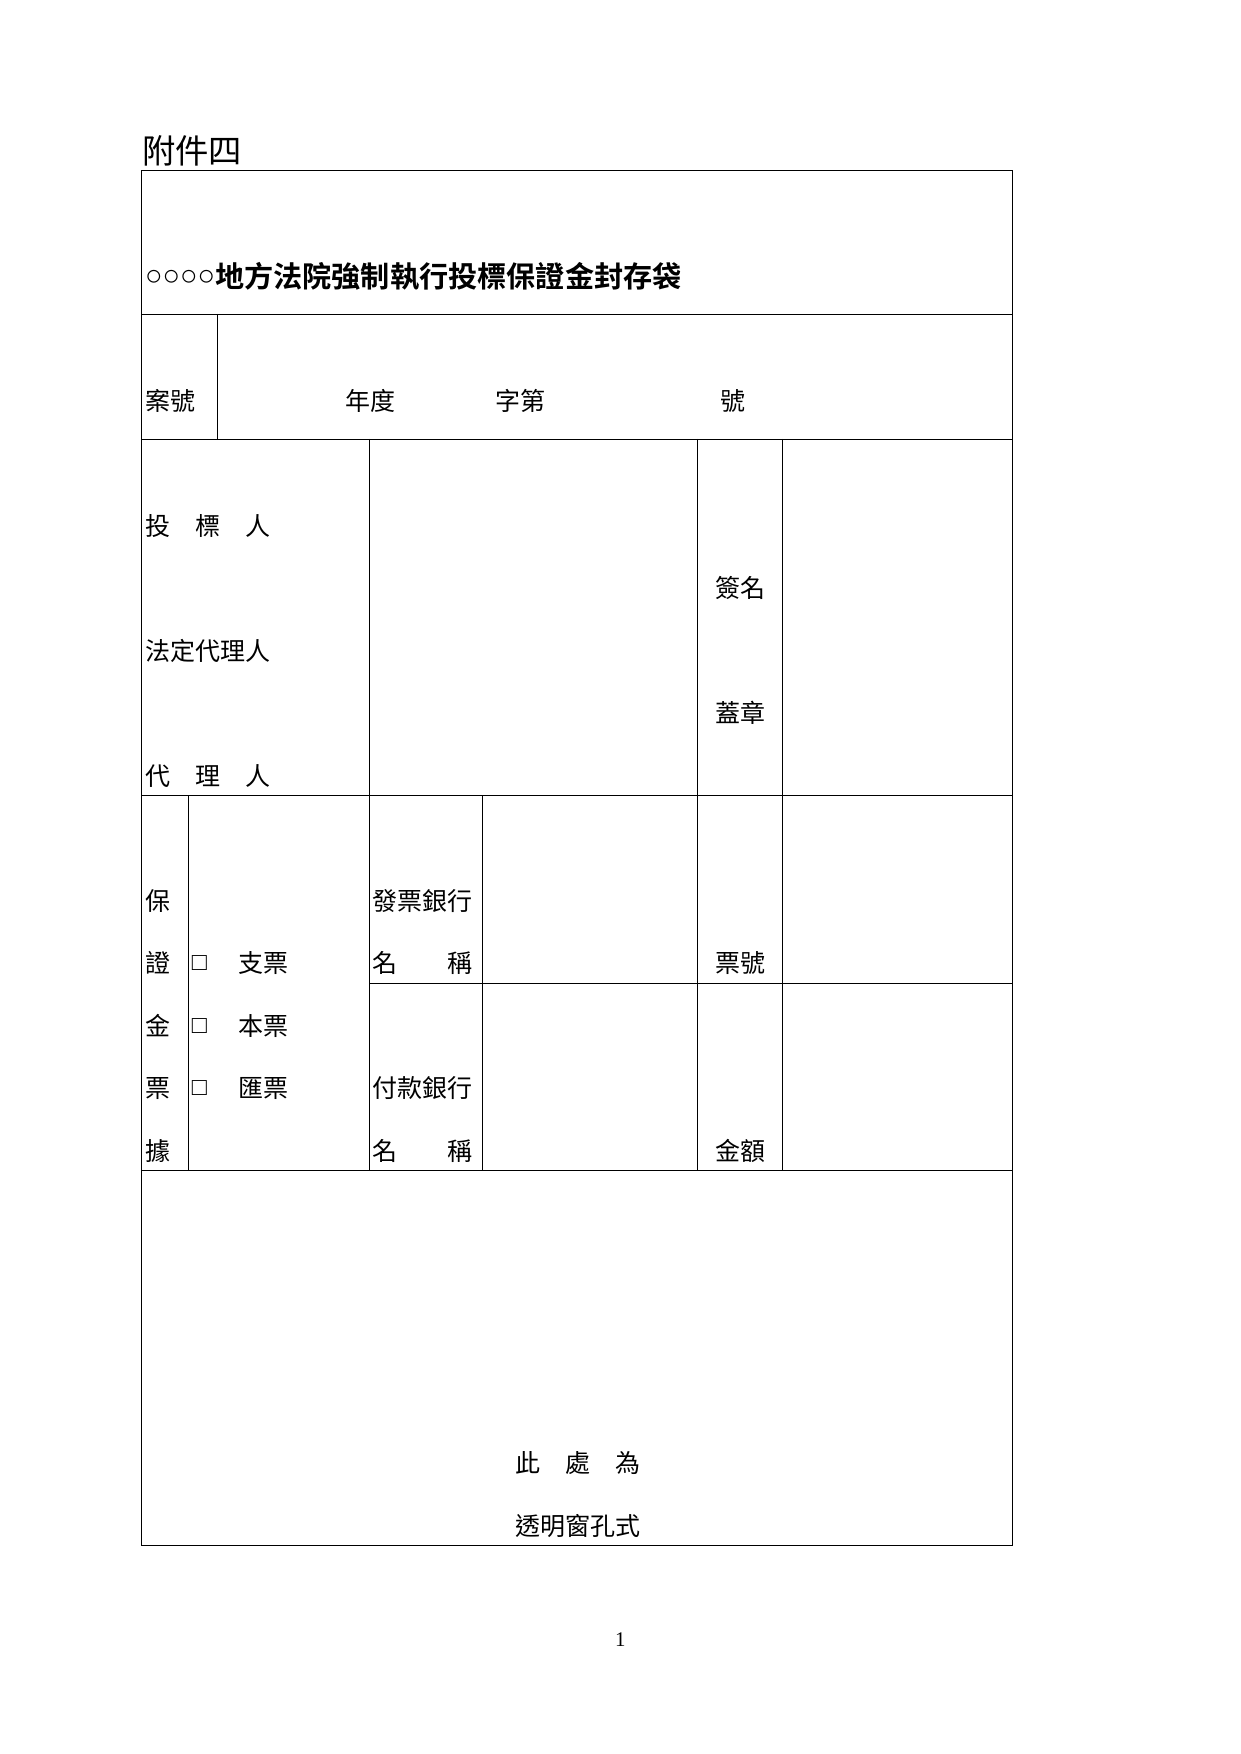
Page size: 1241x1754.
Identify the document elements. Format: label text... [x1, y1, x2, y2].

table_cell □ □ □ [189, 796, 235, 1170]
table_cell 付款銀行 名 稱 [370, 984, 482, 1170]
table_cell [483, 984, 697, 1170]
table_cell [370, 440, 697, 795]
table_cell [783, 796, 1012, 983]
table_cell 票號 [698, 796, 782, 983]
table_cell [783, 984, 1012, 1170]
table_cell 保證金票據 [142, 796, 188, 1170]
text 附件四 [142, 108, 1098, 170]
table_cell 發票銀行 名 稱 [370, 796, 482, 983]
table_cell [783, 440, 1012, 795]
table_cell 投 標 人 法定代理人 代 理 人 [142, 440, 369, 795]
table_cell 支票 本票 匯票 [235, 796, 369, 1170]
table_cell 案號 [142, 315, 217, 439]
table_cell 年度 字第 號 [218, 315, 1012, 439]
table_cell 金額 [698, 984, 782, 1170]
table_header ○○○○地方法院強制執行投標保證金封存袋 [142, 171, 1012, 314]
table_cell [483, 796, 697, 983]
table_cell 此 處 為 透明窗孔式 [142, 1171, 1012, 1545]
table_cell 簽名 蓋章 [698, 440, 782, 795]
